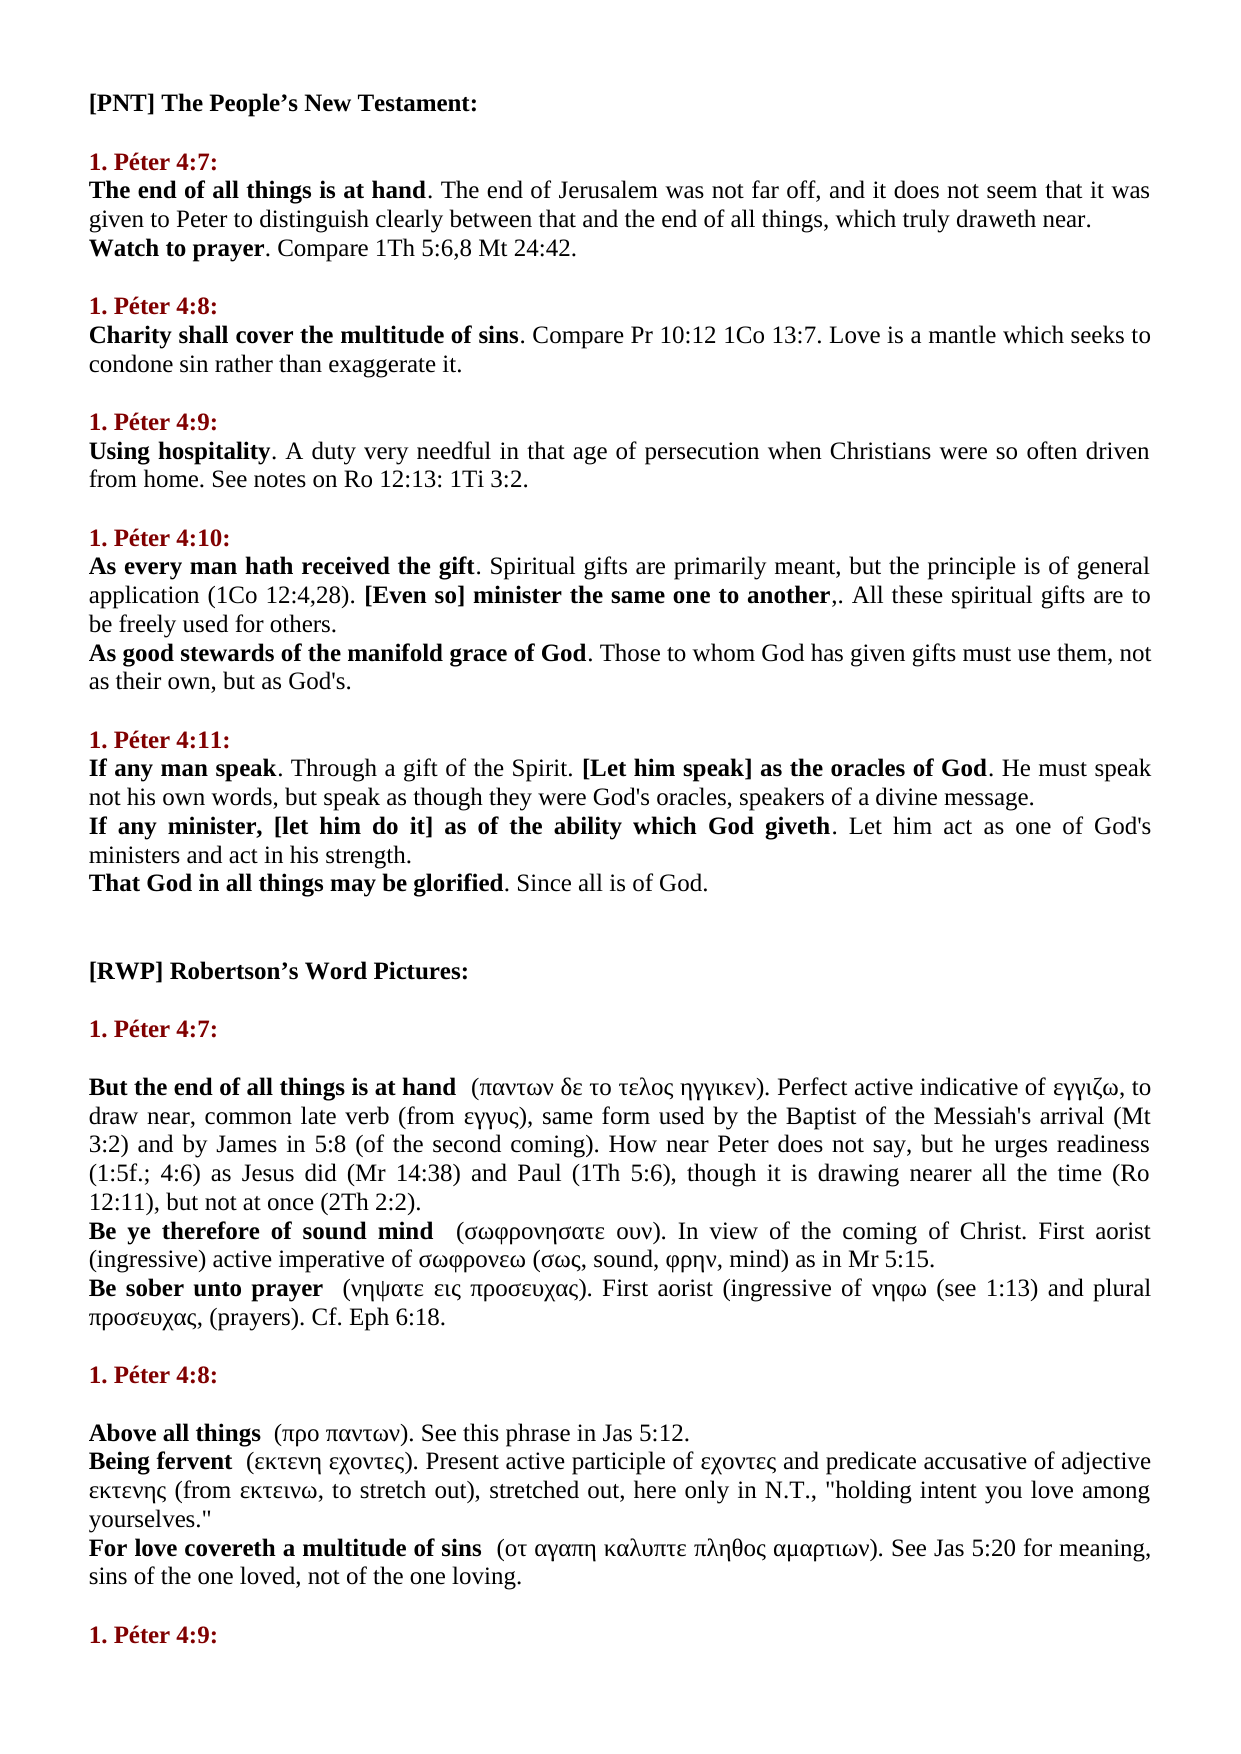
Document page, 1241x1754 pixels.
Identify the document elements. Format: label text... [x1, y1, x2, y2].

text [PNT] The People’s New Testament: [88, 88, 1152, 117]
text As every man hath received the gift. Spiritual gifts are primarily meant, but the principle is of general application (1Co 12:4,28). [Even so] minister the same one to another,. All these spiritual gifts are to be freely used for others. As good stewards of the manifold grace of God. Those to whom God has given gifts must use them, not as their own, but as God's. [88, 551, 1152, 695]
text Charity shall cover the multitude of sins. Compare Pr 10:12 1Co 13:7. Love is a mantle which seeks to condone sin rather than exaggerate it. [88, 320, 1152, 377]
text But the end of all things is at hand (παντων δε το τελος ηγγικεν). Perfect active indicative of εγγιζω, to draw near, common late verb (from εγγυς), same form used by the Baptist of the Messiah's arrival (Mt 3:2) and by James in 5:8 (of the second coming). How near Peter does not say, but he urges readiness (1:5f.; 4:6) as Jesus did (Mr 14:38) and Paul (1Th 5:6), though it is drawing nearer all the time (Ro 12:11), but not at once (2Th 2:2). [88, 1072, 1152, 1216]
text 1. Péter 4:7: [88, 147, 1152, 176]
text Using hospitality. A duty very needful in that age of persecution when Christians were so often driven from home. See notes on Ro 12:13: 1Ti 3:2. [88, 436, 1152, 493]
text 1. Péter 4:8: [88, 291, 1152, 320]
text 1. Péter 4:10: [88, 523, 1152, 551]
text 1. Péter 4:9: [88, 1620, 1152, 1648]
text Being fervent (εκτενη εχοντες). Present active participle of εχοντες and predicate accusative of adjective εκτενης (from εκτεινω, to stretch out), stretched out, here only in N.T., "holding intent you love among yourselves." [88, 1446, 1152, 1533]
text Above all things (προ παντων). See this phrase in Jas 5:12. [88, 1418, 1152, 1446]
text For love covereth a multitude of sins (οτ αγαπη καλυπτε πληθος αμαρτιων). See Jas 5:20 for meaning, sins of the one loved, not of the one loving. [88, 1533, 1152, 1590]
text If any man speak. Through a gift of the Spirit. [Let him speak] as the oracles of God. He must speak not his own words, but speak as though they were God's oracles, speakers of a divine message. If any minister, [let him do it] as of the ability which God giveth. Let him act as one of God's ministers and act in his strength. That God in all things may be glorified. Since all is of God. [88, 753, 1152, 897]
text Be ye therefore of sound mind (σωφρονησατε ουν). In view of the coming of Christ. First aorist (ingressive) active imperative of σωφρονεω (σως, sound, φρην, mind) as in Mr 5:15. [88, 1216, 1152, 1273]
text 1. Péter 4:8: [88, 1360, 1152, 1389]
text 1. Péter 4:9: [88, 407, 1152, 436]
text 1. Péter 4:11: [88, 725, 1152, 753]
text Be sober unto prayer (νηψατε εις προσευχας). First aorist (ingressive of νηφω (see 1:13) and plural προσευχας, (prayers). Cf. Eph 6:18. [88, 1273, 1152, 1331]
text The end of all things is at hand. The end of Jerusalem was not far off, and it does not seem that it was given to Peter to distinguish clearly between that and the end of all things, which truly draweth near. Watch to prayer. Compare 1Th 5:6,8 Mt 24:42. [88, 176, 1152, 262]
text [RWP] Robertson’s Word Pictures: [88, 956, 1152, 985]
text 1. Péter 4:7: [88, 1014, 1152, 1043]
